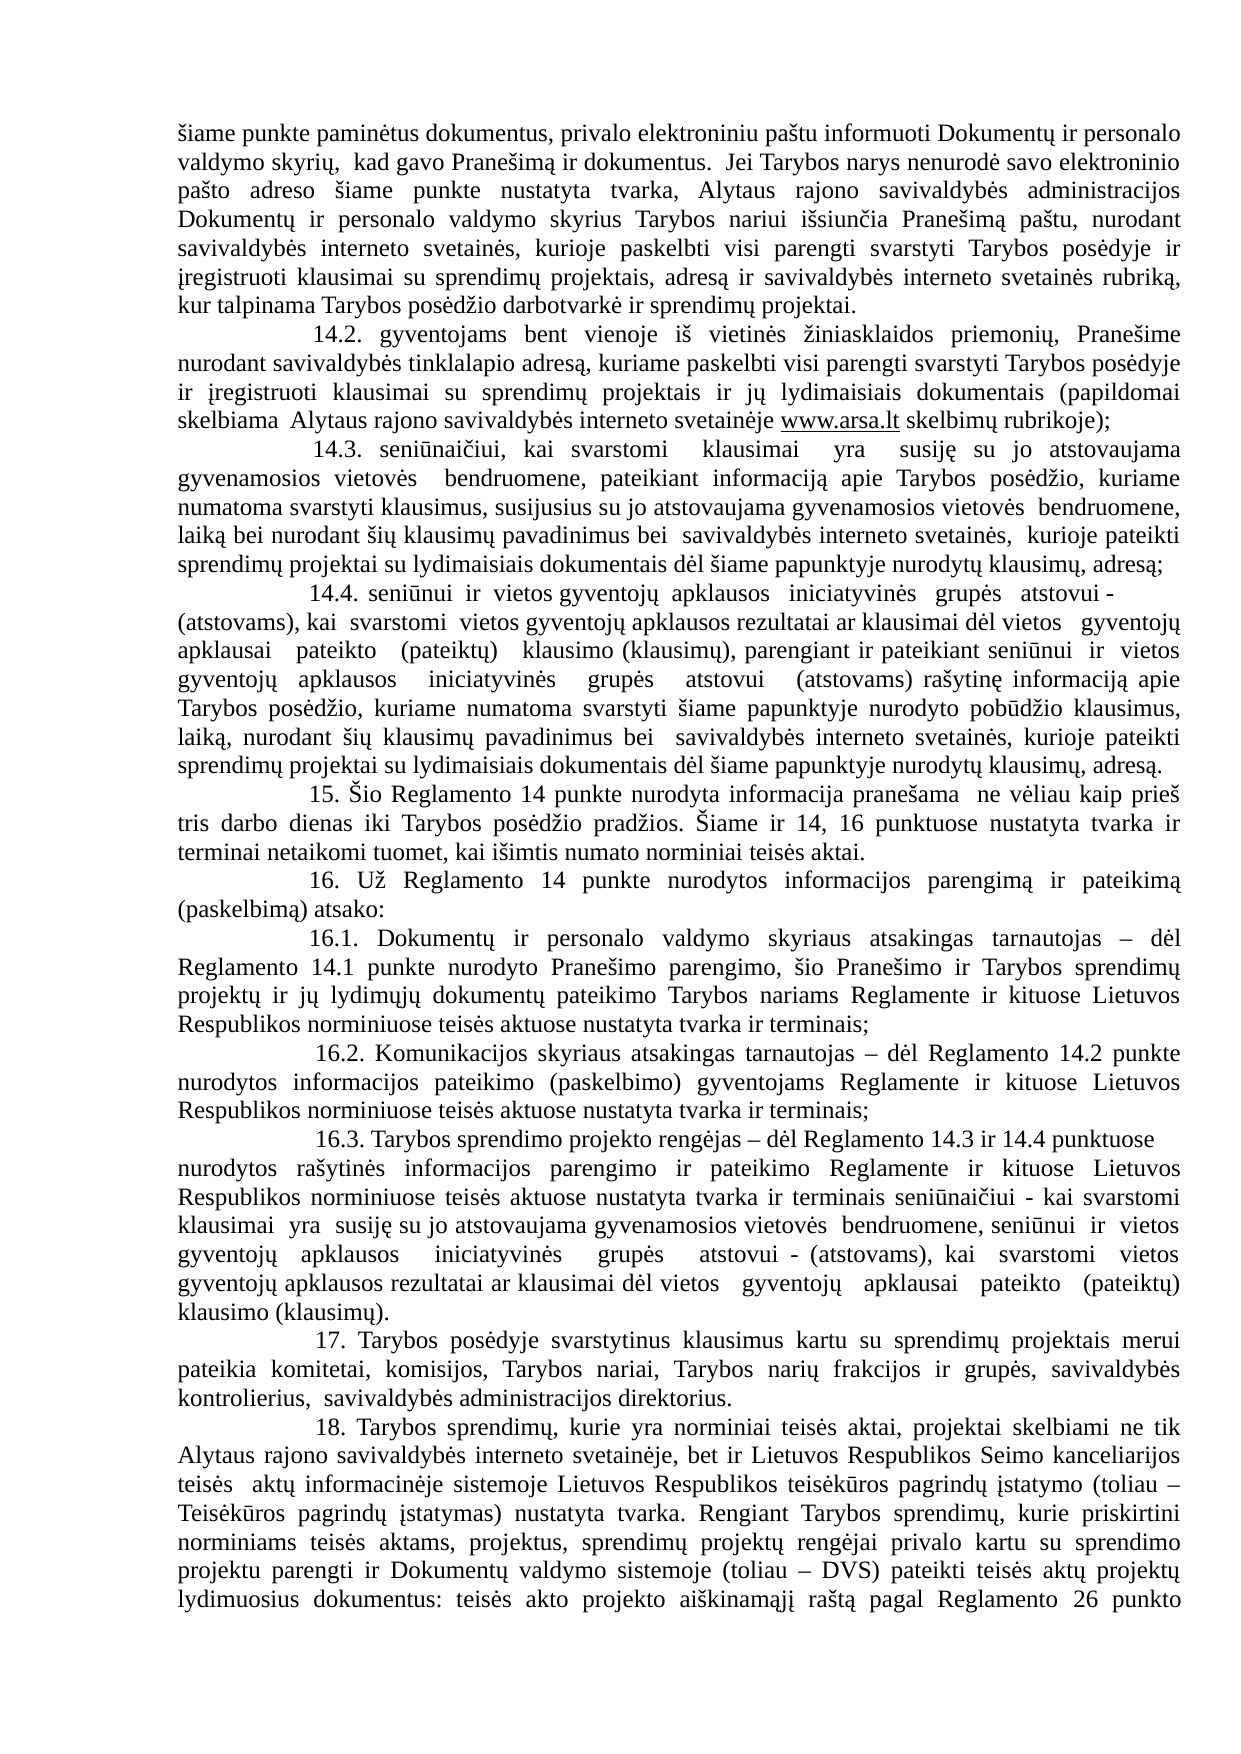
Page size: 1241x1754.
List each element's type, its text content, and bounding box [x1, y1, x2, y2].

text 16.3. Tarybos sprendimo projekto rengėjas – dėl Reglamento 14.3 ir 14.4 punktuose [308, 1124, 1181, 1153]
text 15. Šio Reglamento 14 punkte nurodyta informacija pranešama ne vėliau kaip prieš tris darbo dienas iki Tarybos posėdžio pradžios. Šiame ir 14, 16 punktuose nustatyta tvarka ir terminai netaikomi tuomet, kai išimtis numato norminiai teisės aktai. [177, 779, 1181, 866]
text (atstovams), kai svarstomi vietos gyventojų apklausos rezultatai ar klausimai dėl vietos gyventojų apklausai pateikto (pateiktų) klausimo (klausimų), parengiant ir pateikiant seniūnui ir vietos gyventojų apklausos iniciatyvinės grupės atstovui (atstovams) rašytinę informaciją apie Tarybos posėdžio, kuriame numatoma svarstyti šiame papunktyje nurodyto pobūdžio klausimus, laiką, nurodant šių klausimų pavadinimus bei savivaldybės interneto svetainės, kurioje pateikti sprendimų projektai su lydimaisiais dokumentais dėl šiame papunktyje nurodytų klausimų, adresą. [177, 607, 1181, 779]
text 16.1. Dokumentų ir personalo valdymo skyriaus atsakingas tarnautojas – dėl Reglamento 14.1 punkte nurodyto Pranešimo parengimo, šio Pranešimo ir Tarybos sprendimų projektų ir jų lydimųjų dokumentų pateikimo Tarybos nariams Reglamente ir kituose Lietuvos Respublikos norminiuose teisės aktuose nustatyta tvarka ir terminais; [177, 923, 1181, 1038]
text nurodytos rašytinės informacijos parengimo ir pateikimo Reglamente ir kituose Lietuvos Respublikos norminiuose teisės aktuose nustatyta tvarka ir terminais seniūnaičiui - kai svarstomi klausimai yra susiję su jo atstovaujama gyvenamosios vietovės bendruomene, seniūnui ir vietos gyventojų apklausos iniciatyvinės grupės atstovui - (atstovams), kai svarstomi vietos gyventojų apklausos rezultatai ar klausimai dėl vietos gyventojų apklausai pateikto (pateiktų) klausimo (klausimų). [177, 1153, 1181, 1326]
text 16.2. Komunikacijos skyriaus atsakingas tarnautojas – dėl Reglamento 14.2 punkte nurodytos informacijos pateikimo (paskelbimo) gyventojams Reglamente ir kituose Lietuvos Respublikos norminiuose teisės aktuose nustatyta tvarka ir terminais; [177, 1038, 1181, 1124]
text 14.3. seniūnaičiui, kai svarstomi klausimai yra susiję su jo atstovaujama gyvenamosios vietovės bendruomene, pateikiant informaciją apie Tarybos posėdžio, kuriame numatoma svarstyti klausimus, susijusius su jo atstovaujama gyvenamosios vietovės bendruomene, laiką bei nurodant šių klausimų pavadinimus bei savivaldybės interneto svetainės, kurioje pateikti sprendimų projektai su lydimaisiais dokumentais dėl šiame papunktyje nurodytų klausimų, adresą; [177, 434, 1181, 578]
text 17. Tarybos posėdyje svarstytinus klausimus kartu su sprendimų projektais merui pateikia komitetai, komisijos, Tarybos nariai, Tarybos narių frakcijos ir grupės, savivaldybės kontrolierius, savivaldybės administracijos direktorius. [177, 1326, 1181, 1412]
text 18. Tarybos sprendimų, kurie yra norminiai teisės aktai, projektai skelbiami ne tik Alytaus rajono savivaldybės interneto svetainėje, bet ir Lietuvos Respublikos Seimo kanceliarijos teisės aktų informacinėje sistemoje Lietuvos Respublikos teisėkūros pagrindų įstatymo (toliau – Teisėkūros pagrindų įstatymas) nustatyta tvarka. Rengiant Tarybos sprendimų, kurie priskirtini norminiams teisės aktams, projektus, sprendimų projektų rengėjai privalo kartu su sprendimo projektu parengti ir Dokumentų valdymo sistemoje (toliau – DVS) pateikti teisės aktų projektų lydimuosius dokumentus: teisės akto projekto aiškinamąjį raštą pagal Reglamento 26 punkto [177, 1412, 1181, 1613]
text šiame punkte paminėtus dokumentus, privalo elektroniniu paštu informuoti Dokumentų ir personalo valdymo skyrių, kad gavo Pranešimą ir dokumentus. Jei Tarybos narys nenurodė savo elektroninio pašto adreso šiame punkte nustatyta tvarka, Alytaus rajono savivaldybės administracijos Dokumentų ir personalo valdymo skyrius Tarybos nariui išsiunčia Pranešimą paštu, nurodant savivaldybės interneto svetainės, kurioje paskelbti visi parengti svarstyti Tarybos posėdyje ir įregistruoti klausimai su sprendimų projektais, adresą ir savivaldybės interneto svetainės rubriką, kur talpinama Tarybos posėdžio darbotvarkė ir sprendimų projektai. [177, 118, 1181, 319]
text 14.4. seniūnui ir vietos gyventojų apklausos iniciatyvinės grupės atstovui - [308, 578, 1181, 607]
text 14.2. gyventojams bent vienoje iš vietinės žiniasklaidos priemonių, Pranešime nurodant savivaldybės tinklalapio adresą, kuriame paskelbti visi parengti svarstyti Tarybos posėdyje ir įregistruoti klausimai su sprendimų projektais ir jų lydimaisiais dokumentais (papildomai skelbiama Alytaus rajono savivaldybės interneto svetainėje www.arsa.lt skelbimų rubrikoje); [177, 319, 1181, 434]
text 16. Už Reglamento 14 punkte nurodytos informacijos parengimą ir pateikimą (paskelbimą) atsako: [177, 866, 1181, 923]
